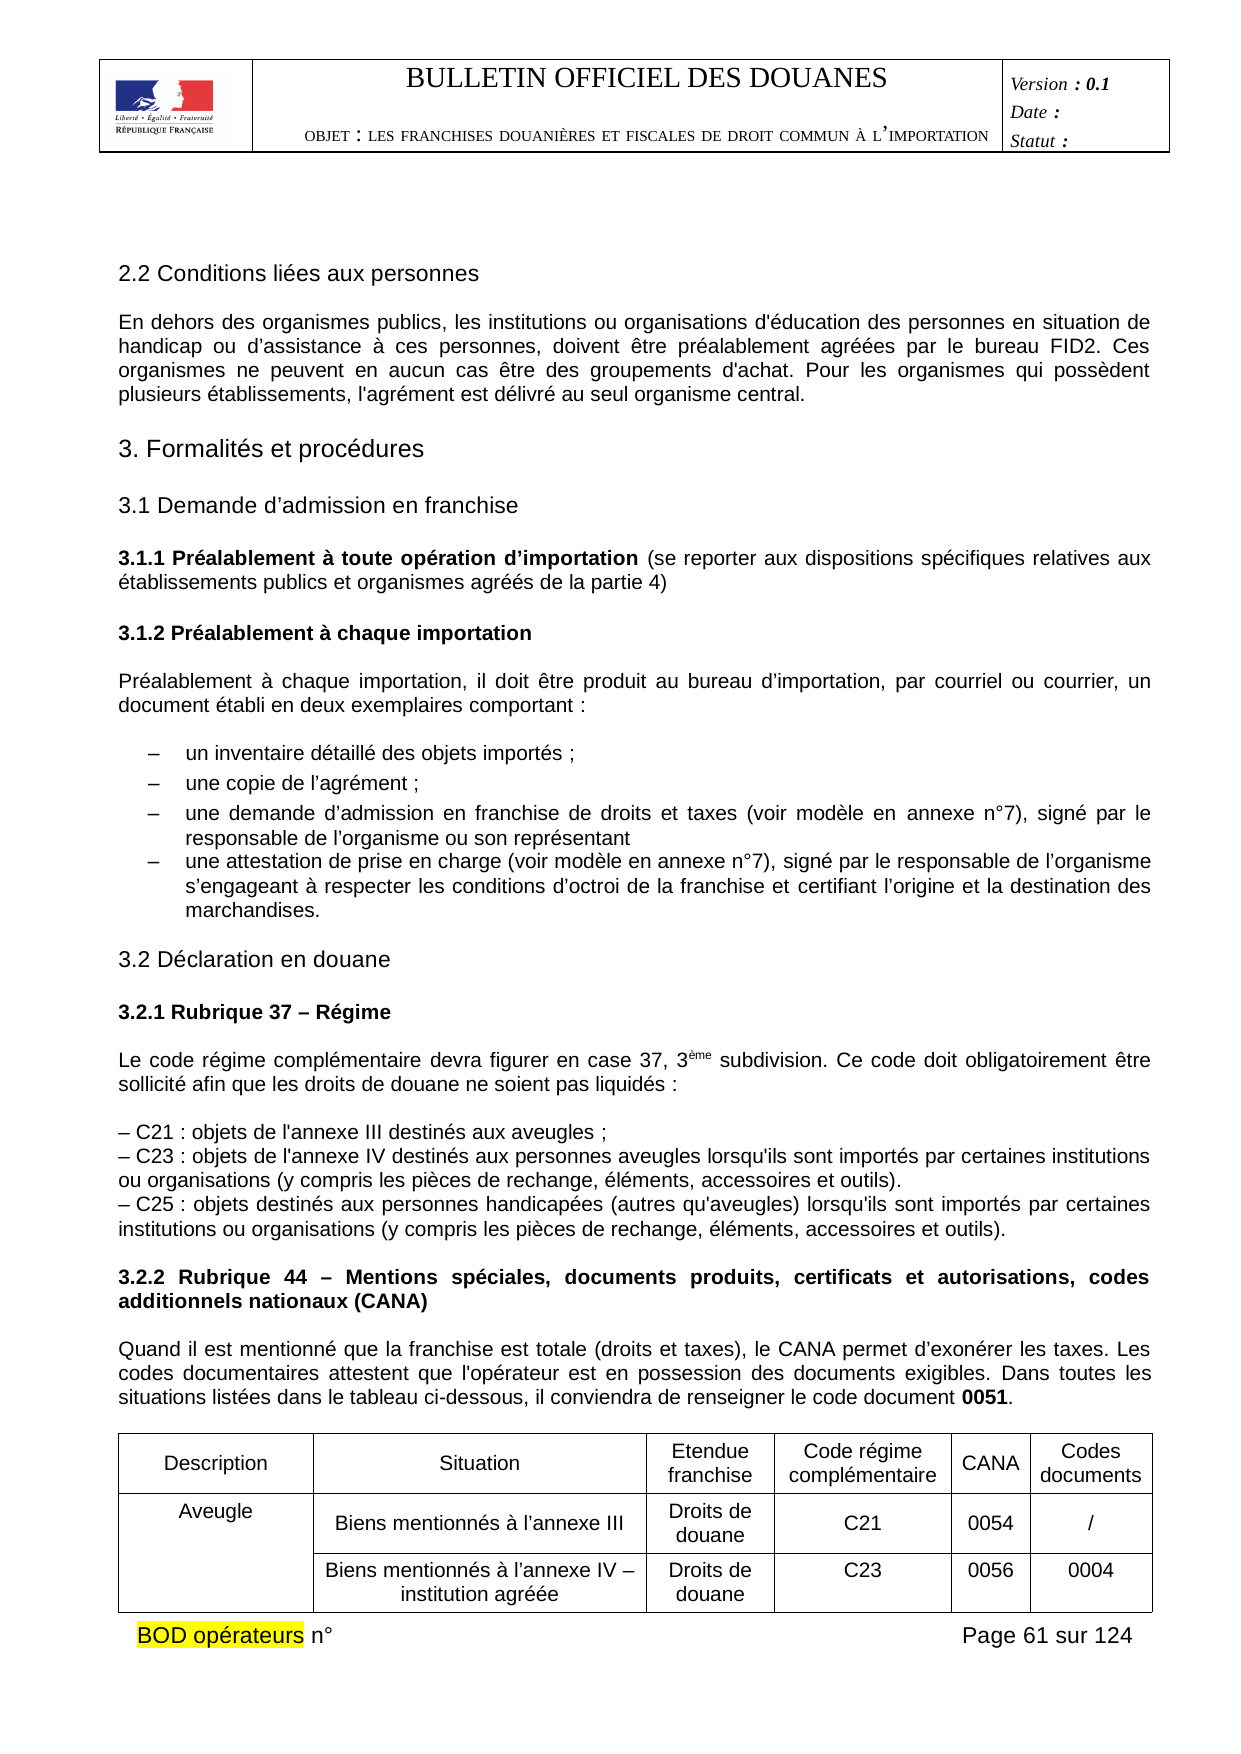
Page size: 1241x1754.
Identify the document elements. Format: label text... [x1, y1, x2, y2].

list – C21 : objets de l'annexe III destinés aux aveugles ; [118, 1120, 1152, 1144]
text 3.2 Déclaration en douane [118, 946, 1152, 973]
table_cell 0054 [952, 1494, 1030, 1552]
table_header Code régime complémentaire [775, 1434, 951, 1493]
table_header Etendue franchise [647, 1434, 774, 1493]
table_cell 0004 [1031, 1554, 1152, 1612]
table_header Situation [314, 1434, 646, 1493]
table_header Codes documents [1031, 1434, 1152, 1493]
text 3.1.2 Préalablement à chaque importation [118, 621, 1152, 645]
table_cell Biens mentionnés à l’annexe III [314, 1494, 646, 1552]
text Préalablement à chaque importation, il doit être produit au bureau d’importation, par courriel ou courrier, un document établi en deux exemplaires comportant : [118, 669, 1152, 717]
list une attestation de prise en charge (voir modèle en annexe n°7), signé par le responsable de l’organisme s’engageant à respecter les conditions d’octroi de la franchise et certifiant l’origine et la destination des marchandises. [148, 849, 1152, 922]
picture [100, 66, 238, 151]
table_header CANA [952, 1434, 1030, 1493]
table_cell Droits de douane [647, 1494, 774, 1552]
text 3. Formalités et procédures [118, 433, 1152, 463]
list Quand il est mentionné que la franchise est totale (droits et taxes), le CANA permet d’exonérer les taxes. Les codes documentaires attestent que l'opérateur est en possession des documents exigibles. Dans toutes les situations listées dans le tableau ci-dessous, il conviendra de renseigner le code document 0051. [118, 1337, 1152, 1409]
list Le code régime complémentaire devra figurer en case 37, 3ème subdivision. Ce code doit obligatoirement être sollicité afin que les droits de douane ne soient pas liquidés : [118, 1048, 1152, 1096]
table_cell / [1031, 1494, 1152, 1552]
picture [93, 66, 238, 156]
table_cell 0056 [952, 1554, 1030, 1612]
table_cell C21 [775, 1494, 951, 1552]
table_header Description [119, 1434, 313, 1493]
text 3.1 Demande d’admission en franchise [118, 492, 1152, 519]
list une copie de l’agrément ; [148, 771, 1089, 795]
table_cell C23 [775, 1554, 951, 1612]
list 3.2.2 Rubrique 44 – Mentions spéciales, documents produits, certificats et autorisations, codes additionnels nationaux (CANA) [118, 1264, 1152, 1313]
table_cell Aveugle [119, 1494, 313, 1612]
text 3.1.1 Préalablement à toute opération d’importation (se reporter aux dispositions spécifiques relatives aux établissements publics et organismes agréés de la partie 4) [118, 546, 1152, 594]
list une demande d’admission en franchise de droits et taxes (voir modèle en annexe n°7), signé par le responsable de l’organisme ou son représentant [148, 801, 1152, 849]
text 2.2 Conditions liées aux personnes [118, 259, 1152, 286]
list – C25 : objets destinés aux personnes handicapées (autres qu'aveugles) lorsqu'ils sont importés par certaines institutions ou organisations (y compris les pièces de rechange, éléments, accessoires et outils). [118, 1192, 1152, 1241]
list – C23 : objets de l'annexe IV destinés aux personnes aveugles lorsqu'ils sont importés par certaines institutions ou organisations (y compris les pièces de rechange, éléments, accessoires et outils). [118, 1144, 1152, 1192]
list 3.2.1 Rubrique 37 – Régime [118, 1000, 1089, 1024]
list un inventaire détaillé des objets importés ; [148, 741, 1089, 765]
table_cell Biens mentionnés à l’annexe IV – institution agréée [314, 1554, 646, 1612]
text En dehors des organismes publics, les institutions ou organisations d'éducation des personnes en situation de handicap ou d’assistance à ces personnes, doivent être préalablement agréées par le bureau FID2. Ces organismes ne peuvent en aucun cas être des groupements d'achat. Pour les organismes qui possèdent plusieurs établissements, l'agrément est délivré au seul organisme central. [118, 310, 1152, 406]
table_cell Droits de douane [647, 1554, 774, 1612]
